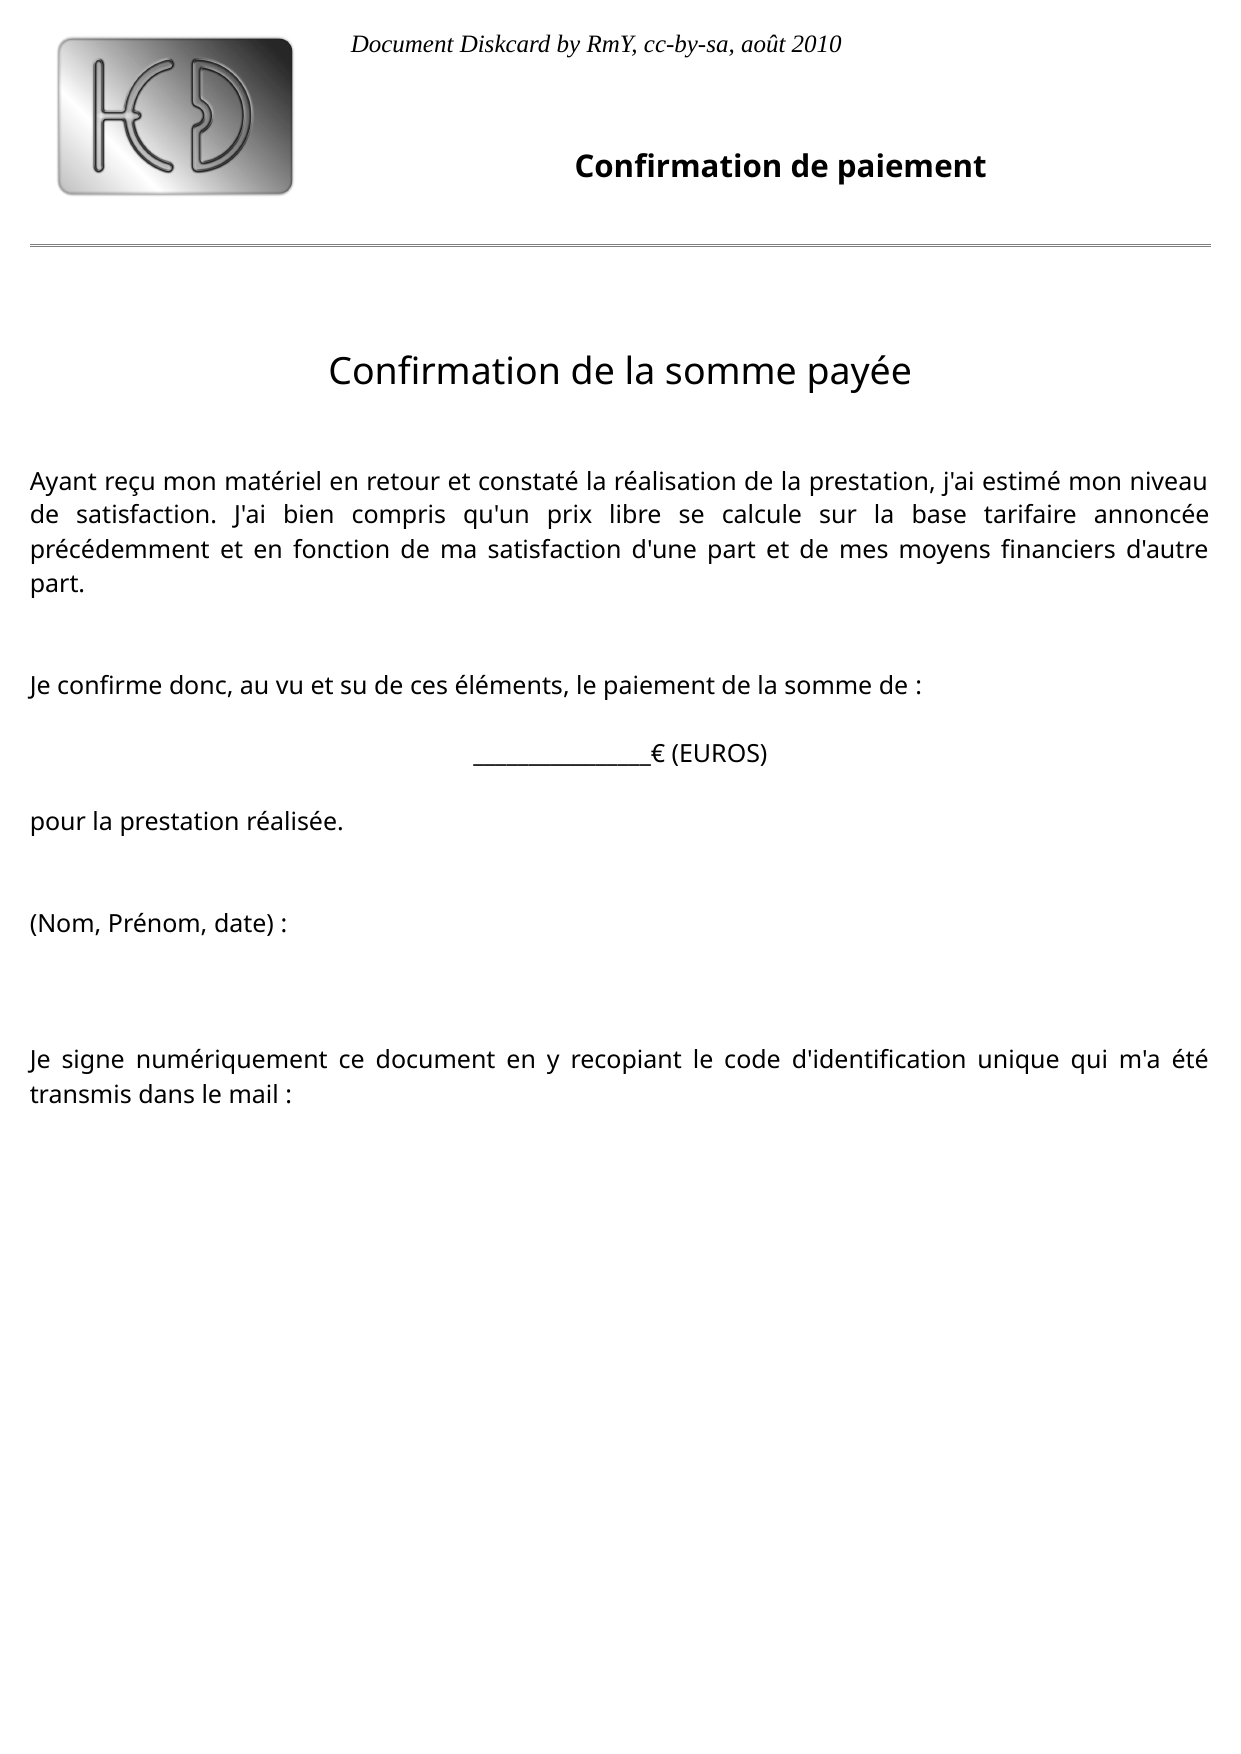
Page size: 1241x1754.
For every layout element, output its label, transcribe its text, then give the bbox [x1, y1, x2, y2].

text ________________€ (EUROS) [29, 736, 1211, 770]
text (Nom, Prénom, date) : [29, 906, 1211, 940]
text Je confirme donc, au vu et su de ces éléments, le paiement de la somme de : [29, 667, 1211, 702]
text Je signe numériquement ce document en y recopiant le code d'identification unique qui m'a été transmis dans le mail : [29, 1042, 1211, 1110]
text Confirmation de paiement [351, 144, 1211, 187]
text pour la prestation réalisée. [29, 804, 1211, 838]
picture [0, 0, 351, 233]
text Document Diskcard by RmY, cc-by-sa, août 2010 [351, 29, 1211, 58]
text Ayant reçu mon matériel en retour et constaté la réalisation de la prestation, j'ai estimé mon niveau de satisfaction. J'ai bien compris qu'un prix libre se calcule sur la base tarifaire annoncée précédemment et en fonction de ma satisfaction d'une part et de mes moyens financiers d'autre part. [29, 463, 1211, 599]
text Confirmation de la somme payée [29, 344, 1211, 395]
